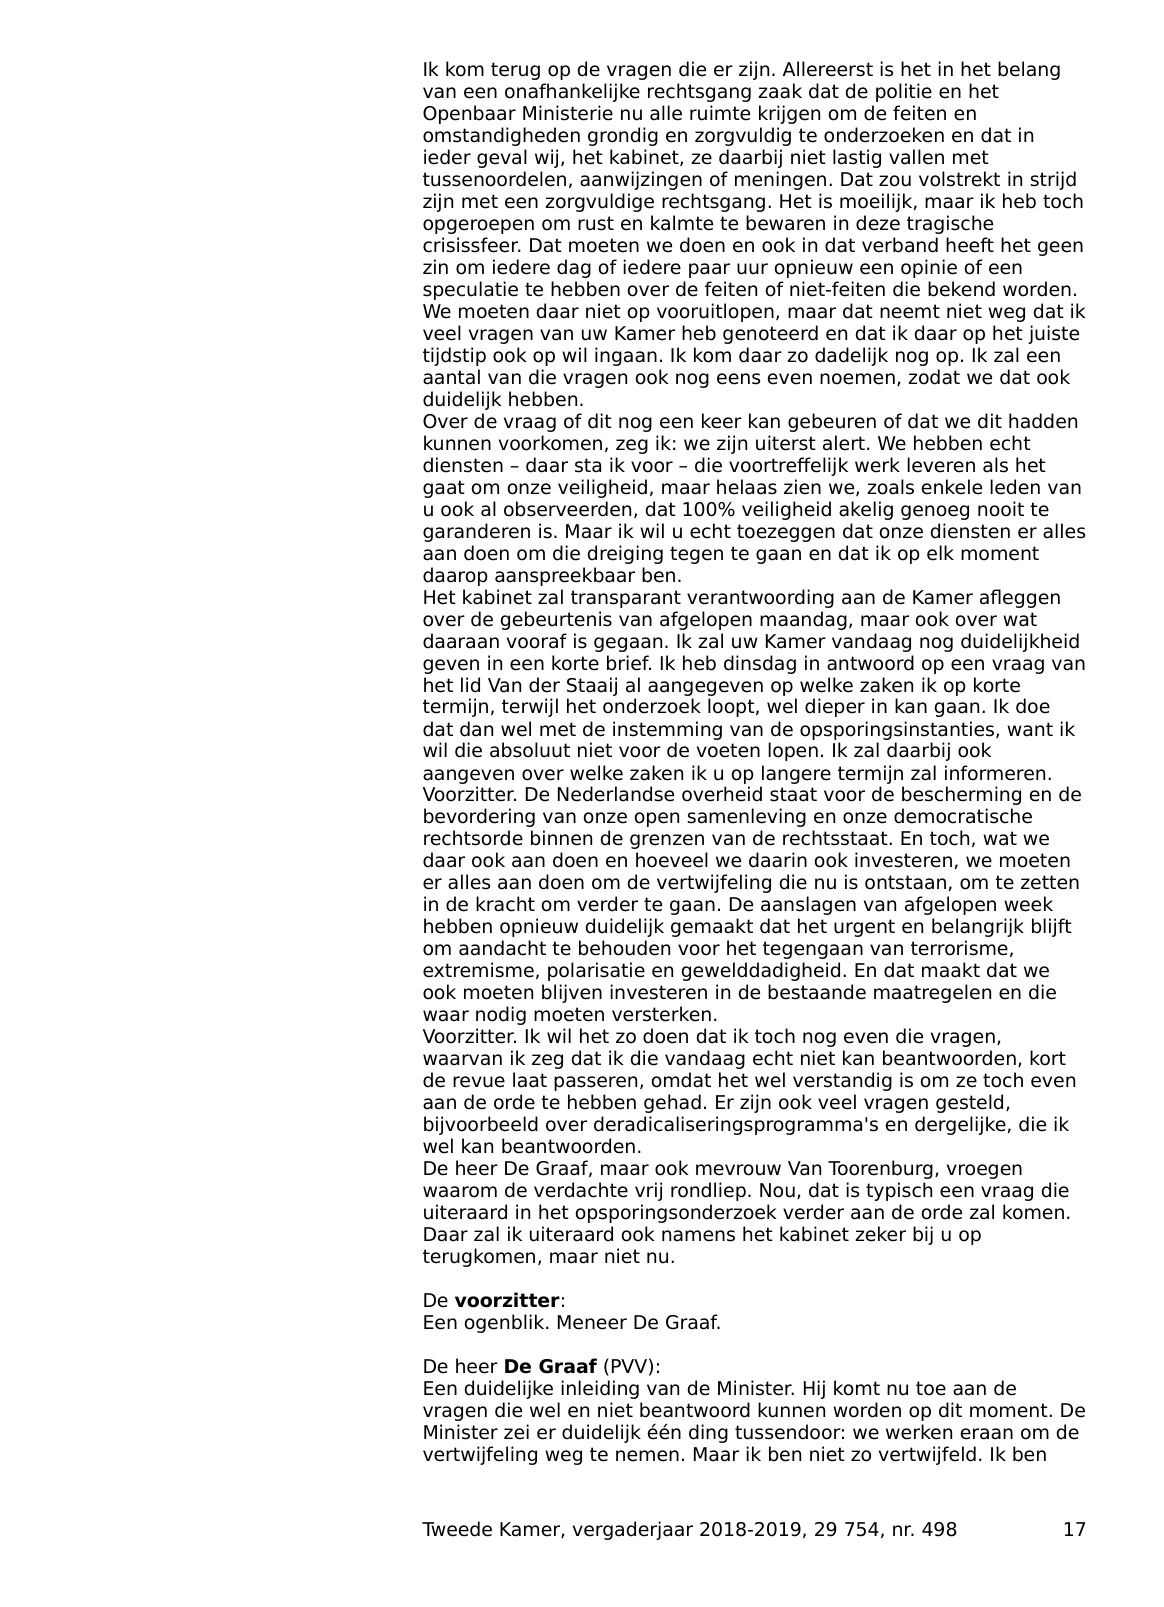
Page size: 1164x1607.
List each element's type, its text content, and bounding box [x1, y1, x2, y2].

text Ik kom terug op de vragen die er zijn. Allereerst is het in het belang van een onafhankelijke rechtsgang zaak dat de politie en het Openbaar Ministerie nu alle ruimte krijgen om de feiten en omstandigheden grondig en zorgvuldig te onderzoeken en dat in ieder geval wij, het kabinet, ze daarbij niet lastig vallen met tussenoordelen, aanwijzingen of meningen. Dat zou volstrekt in strijd zijn met een zorgvuldige rechtsgang. Het is moeilijk, maar ik heb toch opgeroepen om rust en kalmte te bewaren in deze tragische crisissfeer. Dat moeten we doen en ook in dat verband heeft het geen zin om iedere dag of iedere paar uur opnieuw een opinie of een speculatie te hebben over de feiten of niet-feiten die bekend worden. We moeten daar niet op vooruitlopen, maar dat neemt niet weg dat ik veel vragen van uw Kamer heb genoteerd en dat ik daar op het juiste tijdstip ook op wil ingaan. Ik kom daar zo dadelijk nog op. Ik zal een aantal van die vragen ook nog eens even noemen, zodat we dat ook duidelijk hebben. [422, 59, 1087, 411]
text De heer De Graaf (PVV): [422, 1356, 1087, 1378]
text Voorzitter. Ik wil het zo doen dat ik toch nog even die vragen, waarvan ik zeg dat ik die vandaag echt niet kan beantwoorden, kort de revue laat passeren, omdat het wel verstandig is om ze toch even aan de orde te hebben gehad. Er zijn ook veel vragen gesteld, bijvoorbeeld over deradicaliseringsprogramma's en dergelijke, die ik wel kan beantwoorden. [422, 1026, 1087, 1158]
text Een duidelijke inleiding van de Minister. Hij komt nu toe aan de vragen die wel en niet beantwoord kunnen worden op dit moment. De Minister zei er duidelijk één ding tussendoor: we werken eraan om de vertwijfeling weg te nemen. Maar ik ben niet zo vertwijfeld. Ik ben [422, 1378, 1087, 1466]
text Over de vraag of dit nog een keer kan gebeuren of dat we dit hadden kunnen voorkomen, zeg ik: we zijn uiterst alert. We hebben echt diensten – daar sta ik voor – die voortreffelijk werk leveren als het gaat om onze veiligheid, maar helaas zien we, zoals enkele leden van u ook al observeerden, dat 100% veiligheid akelig genoeg nooit te garanderen is. Maar ik wil u echt toezeggen dat onze diensten er alles aan doen om die dreiging tegen te gaan en dat ik op elk moment daarop aanspreekbaar ben. [422, 411, 1087, 587]
text Het kabinet zal transparant verantwoording aan de Kamer afleggen over de gebeurtenis van afgelopen maandag, maar ook over wat daaraan vooraf is gegaan. Ik zal uw Kamer vandaag nog duidelijkheid geven in een korte brief. Ik heb dinsdag in antwoord op een vraag van het lid Van der Staaij al aangegeven op welke zaken ik op korte termijn, terwijl het onderzoek loopt, wel dieper in kan gaan. Ik doe dat dan wel met de instemming van de opsporingsinstanties, want ik wil die absoluut niet voor de voeten lopen. Ik zal daarbij ook aangeven over welke zaken ik u op langere termijn zal informeren. [422, 587, 1087, 784]
text De heer De Graaf, maar ook mevrouw Van Toorenburg, vroegen waarom de verdachte vrij rondliep. Nou, dat is typisch een vraag die uiteraard in het opsporingsonderzoek verder aan de orde zal komen. Daar zal ik uiteraard ook namens het kabinet zeker bij u op terugkomen, maar niet nu. [422, 1158, 1087, 1268]
text Voorzitter. De Nederlandse overheid staat voor de bescherming en de bevordering van onze open samenleving en onze democratische rechtsorde binnen de grenzen van de rechtsstaat. En toch, wat we daar ook aan doen en hoeveel we daarin ook investeren, we moeten er alles aan doen om de vertwijfeling die nu is ontstaan, om te zetten in de kracht om verder te gaan. De aanslagen van afgelopen week hebben opnieuw duidelijk gemaakt dat het urgent en belangrijk blijft om aandacht te behouden voor het tegengaan van terrorisme, extremisme, polarisatie en gewelddadigheid. En dat maakt dat we ook moeten blijven investeren in de bestaande maatregelen en die waar nodig moeten versterken. [422, 784, 1087, 1026]
text De voorzitter: [422, 1290, 1087, 1312]
text Een ogenblik. Meneer De Graaf. [422, 1312, 1087, 1334]
